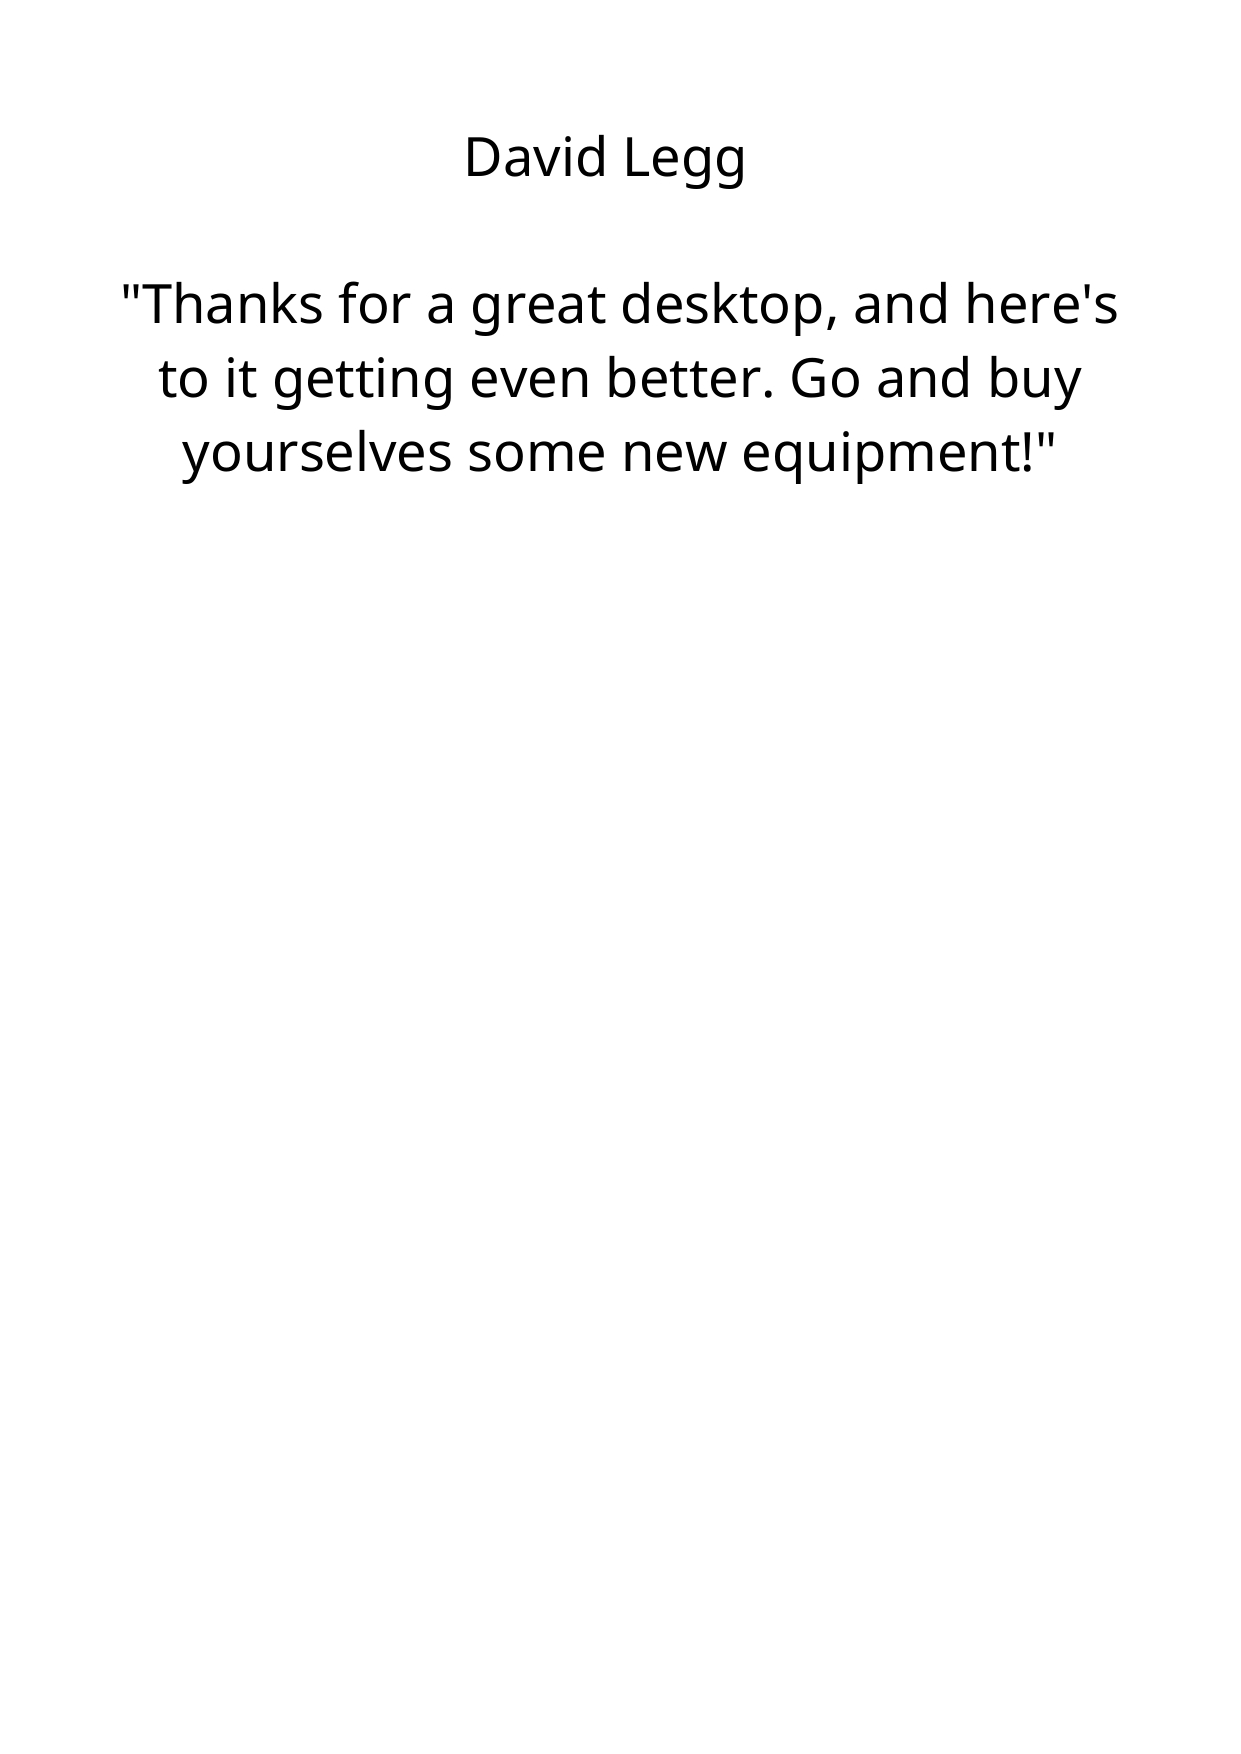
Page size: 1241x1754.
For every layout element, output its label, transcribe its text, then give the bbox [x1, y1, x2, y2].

text "Thanks for a great desktop, and here's to it getting even better. Go and buy yourselves some new equipment!" [118, 266, 1122, 487]
text David Legg [118, 118, 1122, 192]
